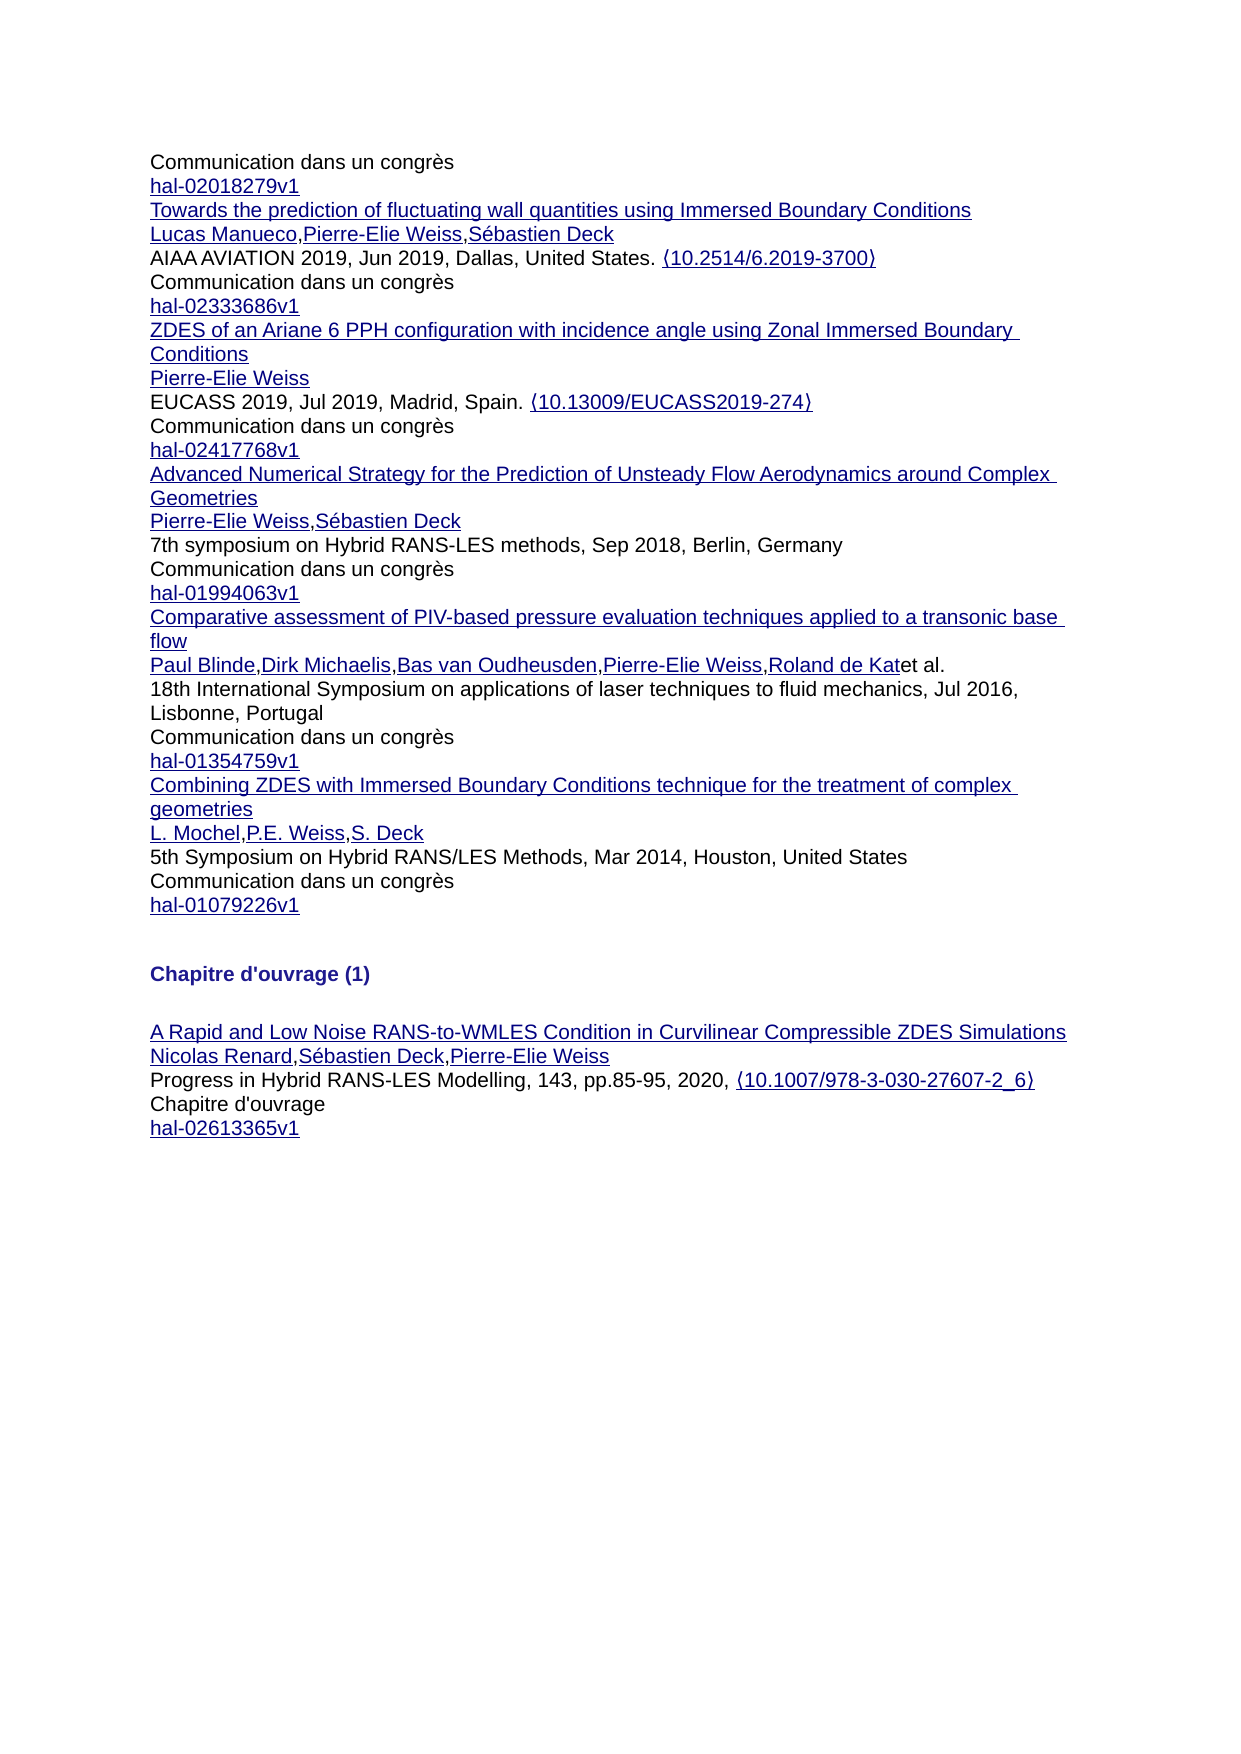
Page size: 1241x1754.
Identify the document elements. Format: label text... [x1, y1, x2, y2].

table_cell Comparative assessment of PIV-based pressure evaluation techniques applied to a transonic base flow Paul Blinde,Dirk Michaelis,Bas van Oudheusden,Pierre-Elie Weiss,Roland de Katet al. 18th International Symposium on applications of laser techniques to fluid mechanics, Jul 2016, Lisbonne, Portugal Communication dans un congrès hal-01354759v1 [150, 605, 1090, 773]
subtitle Chapitre d'ouvrage (1) [150, 961, 1090, 985]
table_cell Advanced Numerical Strategy for the Prediction of Unsteady Flow Aerodynamics around Complex Geometries Pierre-Elie Weiss,Sébastien Deck 7th symposium on Hybrid RANS-LES methods, Sep 2018, Berlin, Germany Communication dans un congrès hal-01994063v1 [150, 461, 1090, 605]
table_cell Combining ZDES with Immersed Boundary Conditions technique for the treatment of complex geometries L. Mochel,P.E. Weiss,S. Deck 5th Symposium on Hybrid RANS/LES Methods, Mar 2014, Houston, United States Communication dans un congrès hal-01079226v1 [150, 773, 1090, 917]
table_cell Communication dans un congrès hal-02018279v1 [150, 150, 1090, 198]
table_cell ZDES of an Ariane 6 PPH configuration with incidence angle using Zonal Immersed Boundary Conditions Pierre-Elie Weiss EUCASS 2019, Jul 2019, Madrid, Spain. ⟨10.13009/EUCASS2019-274⟩ Communication dans un congrès hal-02417768v1 [150, 318, 1090, 461]
table_cell Towards the prediction of fluctuating wall quantities using Immersed Boundary Conditions Lucas Manueco,Pierre-Elie Weiss,Sébastien Deck AIAA AVIATION 2019, Jun 2019, Dallas, United States. ⟨10.2514/6.2019-3700⟩ Communication dans un congrès hal-02333686v1 [150, 198, 1090, 318]
table_header A Rapid and Low Noise RANS-to-WMLES Condition in Curvilinear Compressible ZDES Simulations Nicolas Renard,Sébastien Deck,Pierre-Elie Weiss Progress in Hybrid RANS-LES Modelling, 143, pp.85-95, 2020, ⟨10.1007/978-3-030-27607-2_6⟩ Chapitre d'ouvrage hal-02613365v1 [150, 1020, 1090, 1139]
